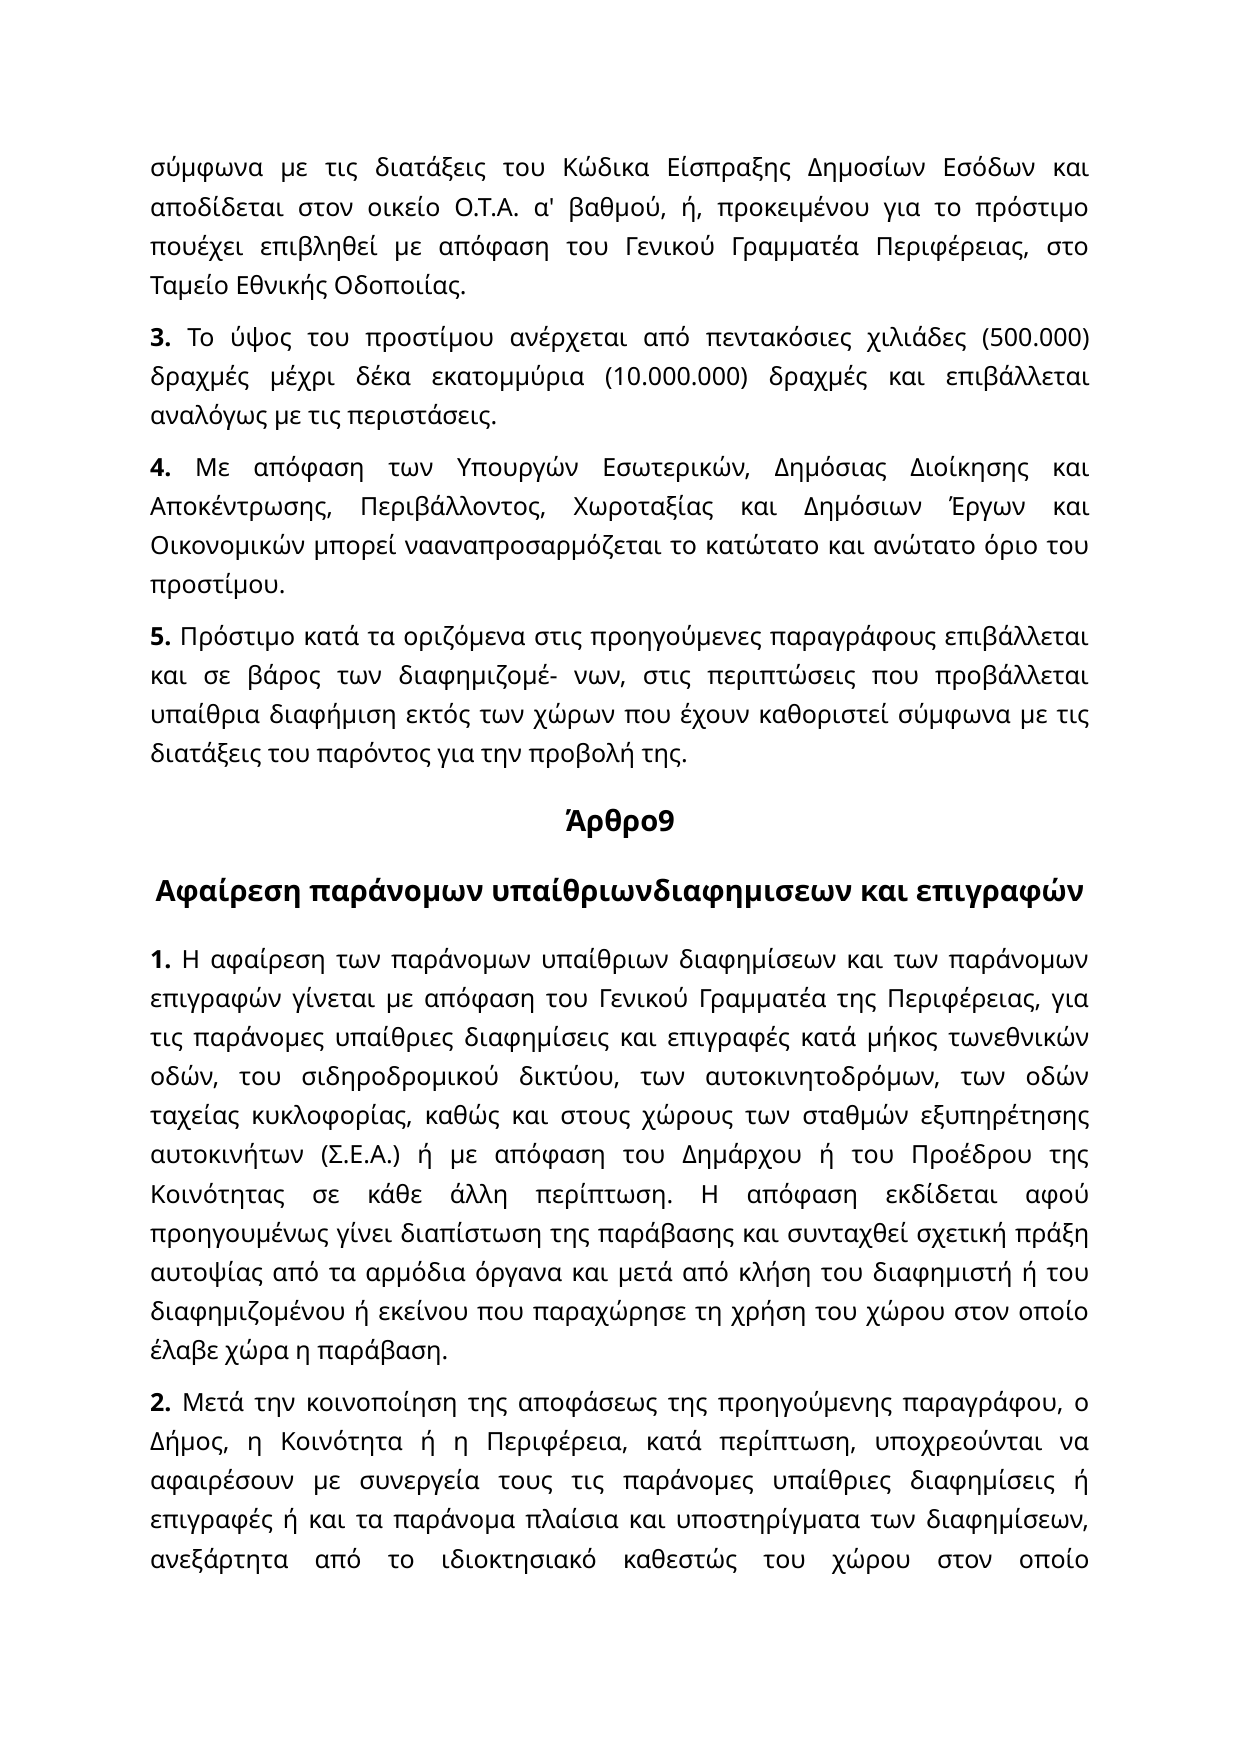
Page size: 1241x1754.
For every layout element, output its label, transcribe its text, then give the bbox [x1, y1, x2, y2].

subtitle Άρθρο9 [150, 800, 1090, 840]
text 3. Το ύψος του προστίμου ανέρχεται από πεντακόσιες χιλιάδες (500.000) δραχμές μέχρι δέκα εκατομμύρια (10.000.000) δραχμές και επιβάλλεται αναλόγως με τις περιστάσεις. [150, 319, 1090, 432]
text 4. Με απόφαση των Υπουργών Εσωτερικών, Δημόσιας Διοίκησης και Αποκέντρωσης, Περιβάλλοντος, Χωροταξίας και Δημόσιων Έργων και Οικονομικών μπορεί νααναπροσαρμόζεται το κατώτατο και ανώτατο όριο του προστίμου. [150, 449, 1090, 601]
text σύμφωνα με τις διατάξεις του Κώδικα Είσπραξης Δημοσίων Εσόδων και αποδίδεται στον οικείο Ο.Τ.Α. α' βαθμού, ή, προκειμένου για το πρόστιμο πουέχει επιβληθεί με απόφαση του Γενικού Γραμματέα Περιφέρειας, στο Ταμείο Εθνικής Οδοποιίας. [150, 150, 1090, 302]
subtitle Αφαίρεση παράνομων υπαίθριωνδιαφημισεων και επιγραφών [150, 871, 1090, 910]
text 5. Πρόστιμο κατά τα οριζόμενα στις προηγούμενες παραγράφους επιβάλλεται και σε βάρος των διαφημιζομέ- νων, στις περιπτώσεις που προβάλλεται υπαίθρια διαφήμιση εκτός των χώρων που έχουν καθοριστεί σύμφωνα με τις διατάξεις του παρόντος για την προβολή της. [150, 618, 1090, 770]
text 1. Η αφαίρεση των παράνομων υπαίθριων διαφημίσεων και των παράνομων επιγραφών γίνεται με απόφαση του Γενικού Γραμματέα της Περιφέρειας, για τις παράνομες υπαίθριες διαφημίσεις και επιγραφές κατά μήκος τωνεθνικών οδών, του σιδηροδρομικού δικτύου, των αυτοκινητοδρόμων, των οδών ταχείας κυκλοφορίας, καθώς και στους χώρους των σταθμών εξυπηρέτησης αυτοκινήτων (Σ.Ε.Α.) ή με απόφαση του Δημάρχου ή του Προέδρου της Κοινότητας σε κάθε άλλη περίπτωση. Η απόφαση εκδίδεται αφού προηγουμένως γίνει διαπίστωση της παράβασης και συνταχθεί σχετική πράξη αυτοψίας από τα αρμόδια όργανα και μετά από κλήση του διαφημιστή ή του διαφημιζομένου ή εκείνου που παραχώρησε τη χρήση του χώρου στον οποίο έλαβε χώρα η παράβαση. [150, 941, 1090, 1367]
text 2. Μετά την κοινοποίηση της αποφάσεως της προηγούμενης παραγράφου, ο Δήμος, η Κοινότητα ή η Περιφέρεια, κατά περίπτωση, υποχρεούνται να αφαιρέσουν με συνεργεία τους τις παράνομες υπαίθριες διαφημίσεις ή επιγραφές ή και τα παράνομα πλαίσια και υποστηρίγματα των διαφημίσεων, ανεξάρτητα από το ιδιοκτησιακό καθεστώς του χώρου στον οποίο [150, 1384, 1090, 1575]
